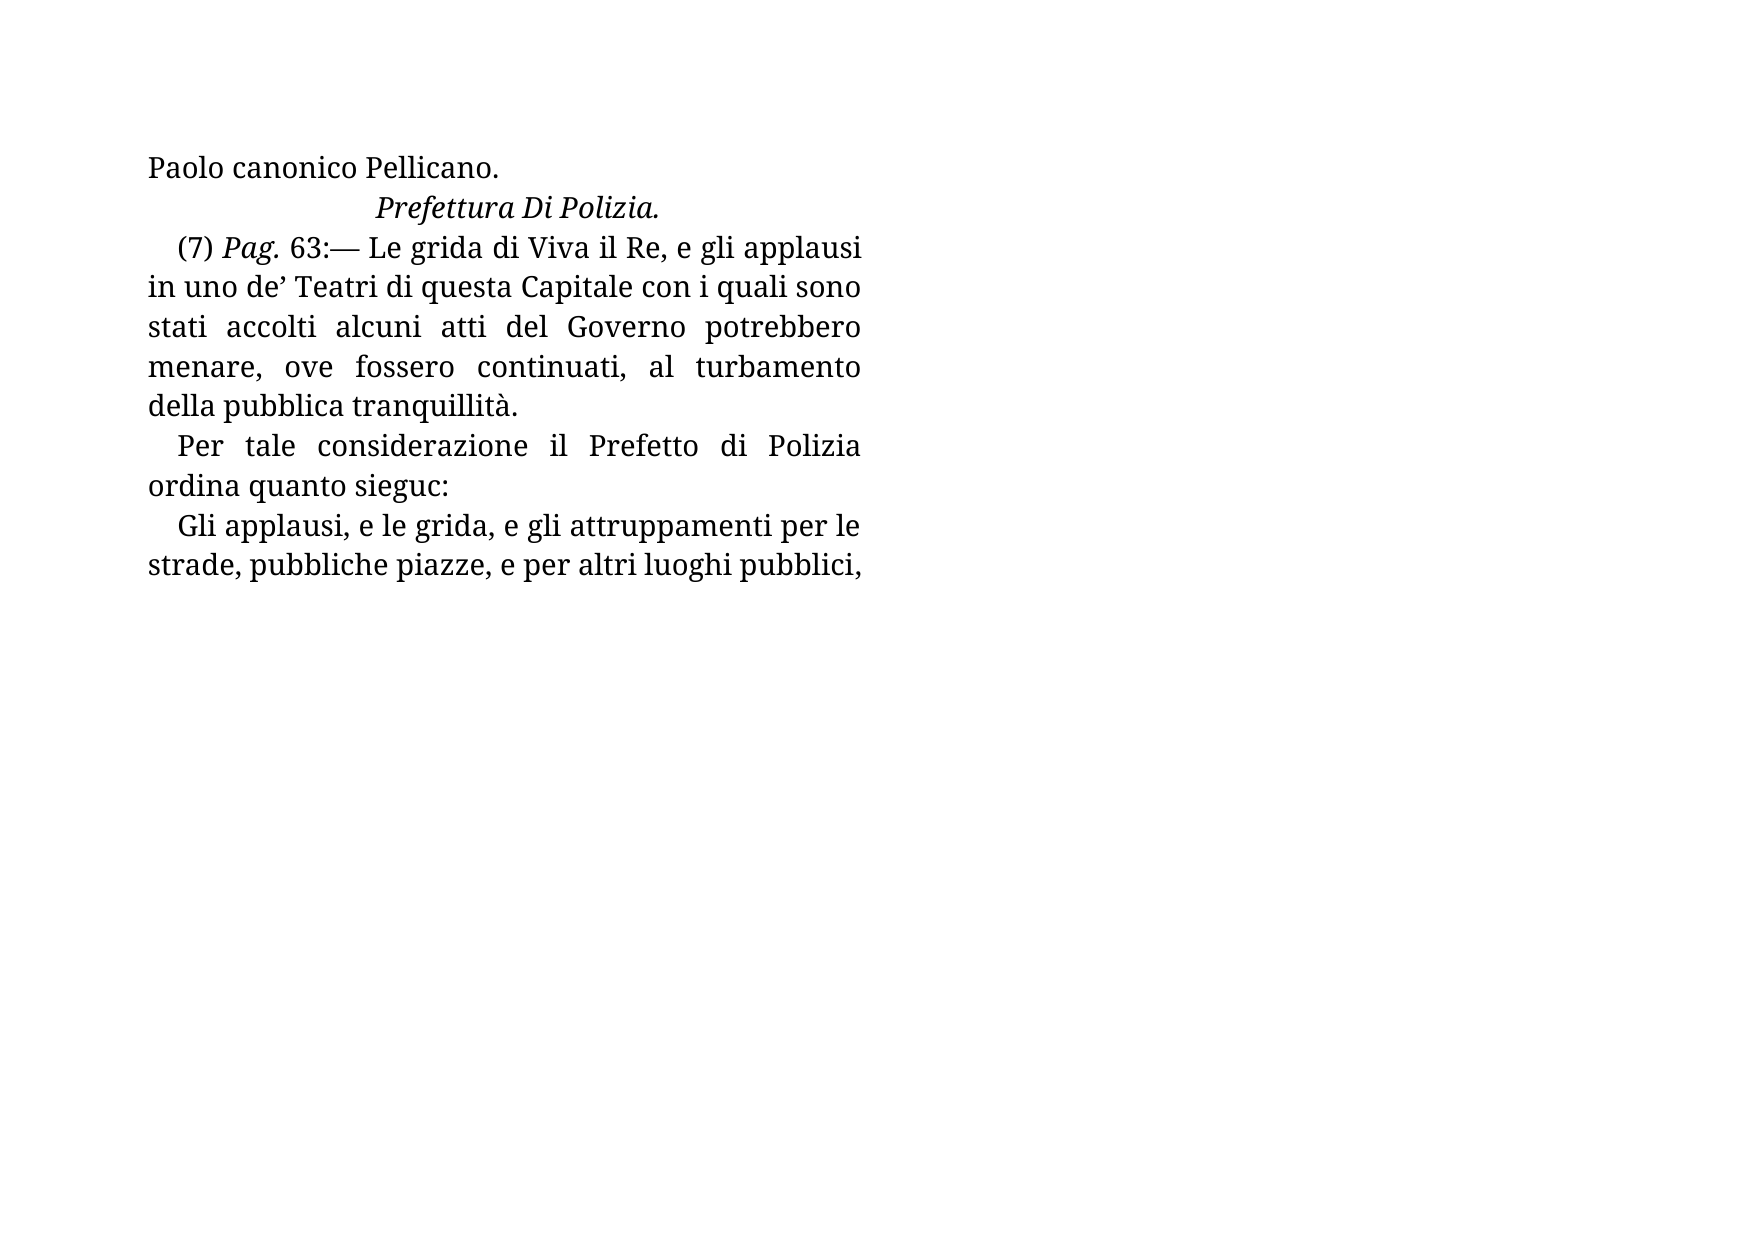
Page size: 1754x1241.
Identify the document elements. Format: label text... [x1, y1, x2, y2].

text (7) Pag. 63:— Le grida di Viva il Re, e gli applausi in uno de’ Teatri di questa Capitale con i quali sono stati accolti alcuni atti del Governo potrebbero menare, ove fossero continuati, al turbamento della pubblica tranquillità. [148, 227, 862, 425]
text Paolo canonico Pellicano. [148, 148, 862, 187]
text Gli applausi, e le grida, e gli attruppamenti per le strade, pubbliche piazze, e per altri luoghi pubblici, [148, 505, 862, 584]
text Per tale considerazione il Prefetto di Polizia ordina quanto sieguc: [148, 425, 862, 505]
text Prefettura Di Polizia. [148, 187, 862, 227]
